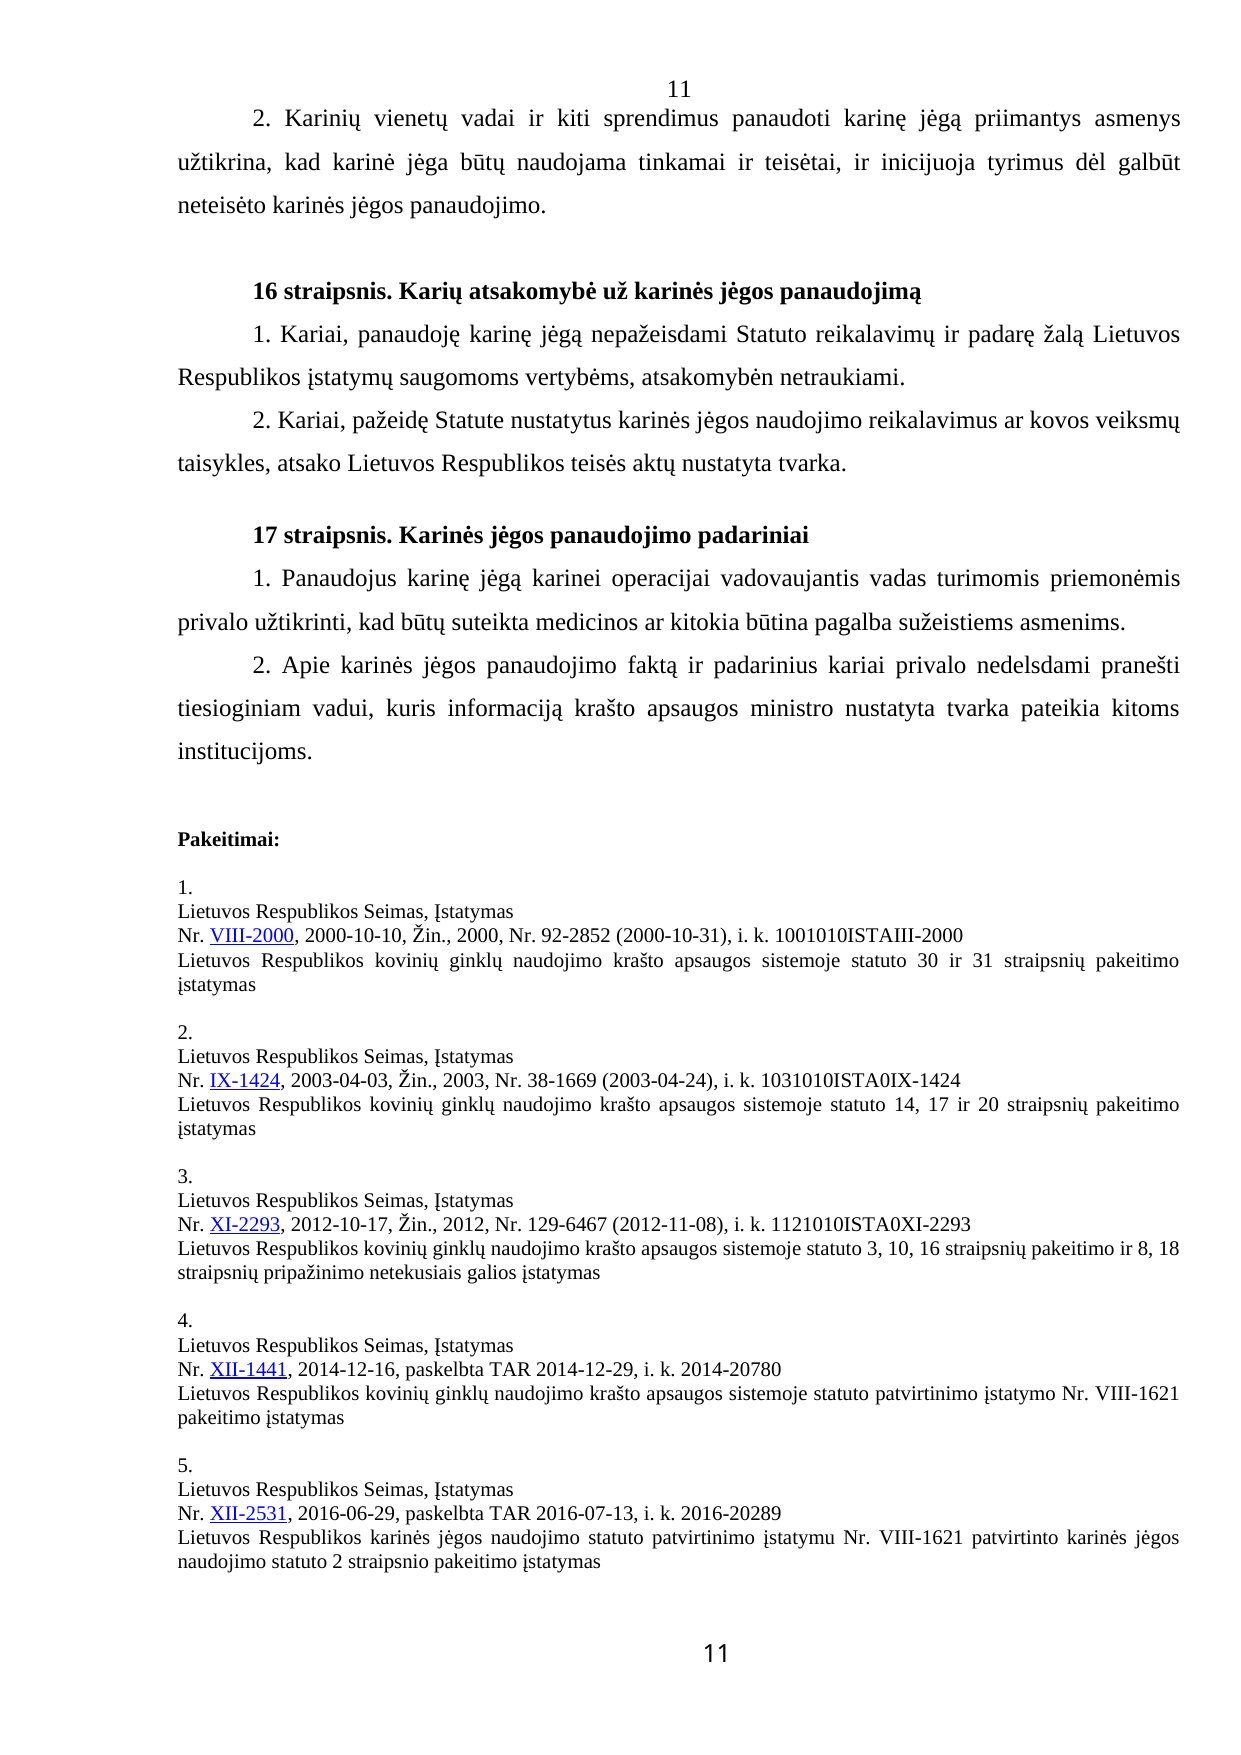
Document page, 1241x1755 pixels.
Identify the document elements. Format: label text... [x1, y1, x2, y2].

text Lietuvos Respublikos Seimas, Įstatymas [177, 1188, 1181, 1212]
text Nr. XII-1441, 2014-12-16, paskelbta TAR 2014-12-29, i. k. 2014-20780 [177, 1357, 1181, 1381]
text Pakeitimai: [177, 827, 1181, 851]
text 1. Kariai, panaudoję karinę jėgą nepažeisdami Statuto reikalavimų ir padarę žalą Lietuvos Respublikos įstatymų saugomoms vertybėms, atsakomybėn netraukiami. [177, 319, 1181, 391]
text 2. Karinių vienetų vadai ir kiti sprendimus panaudoti karinę jėgą priimantys asmenys užtikrina, kad karinė jėga būtų naudojama tinkamai ir teisėtai, ir inicijuoja tyrimus dėl galbūt neteisėto karinės jėgos panaudojimo. [177, 103, 1181, 218]
text 2. Apie karinės jėgos panaudojimo faktą ir padarinius kariai privalo nedelsdami pranešti tiesioginiam vadui, kuris informaciją krašto apsaugos ministro nustatyta tvarka pateikia kitoms institucijoms. [177, 650, 1181, 765]
text Lietuvos Respublikos kovinių ginklų naudojimo krašto apsaugos sistemoje statuto patvirtinimo įstatymo Nr. VIII-1621 pakeitimo įstatymas [177, 1381, 1181, 1429]
text 1. [177, 875, 1181, 899]
text Lietuvos Respublikos Seimas, Įstatymas [177, 1044, 1181, 1068]
text Nr. XI-2293, 2012-10-17, Žin., 2012, Nr. 129-6467 (2012-11-08), i. k. 1121010ISTA0XI-2293 [177, 1212, 1181, 1236]
text 2. Kariai, pažeidę Statute nustatytus karinės jėgos naudojimo reikalavimus ar kovos veiksmų taisykles, atsako Lietuvos Respublikos teisės aktų nustatyta tvarka. [177, 405, 1181, 477]
text Lietuvos Respublikos karinės jėgos naudojimo statuto patvirtinimo įstatymu Nr. VIII-1621 patvirtinto karinės jėgos naudojimo statuto 2 straipsnio pakeitimo įstatymas [177, 1525, 1181, 1573]
text Lietuvos Respublikos Seimas, Įstatymas [177, 1477, 1181, 1501]
text 1. Panaudojus karinę jėgą karinei operacijai vadovaujantis vadas turimomis priemonėmis privalo užtikrinti, kad būtų suteikta medicinos ar kitokia būtina pagalba sužeistiems asmenims. [177, 563, 1181, 635]
text 4. [177, 1308, 1181, 1332]
text Nr. VIII-2000, 2000-10-10, Žin., 2000, Nr. 92-2852 (2000-10-31), i. k. 1001010ISTAIII-2000 [177, 923, 1181, 947]
text 2. [177, 1020, 1181, 1044]
text Lietuvos Respublikos kovinių ginklų naudojimo krašto apsaugos sistemoje statuto 14, 17 ir 20 straipsnių pakeitimo įstatymas [177, 1092, 1181, 1140]
text Lietuvos Respublikos Seimas, Įstatymas [177, 1332, 1181, 1357]
text Lietuvos Respublikos kovinių ginklų naudojimo krašto apsaugos sistemoje statuto 30 ir 31 straipsnių pakeitimo įstatymas [177, 947, 1181, 996]
text 3. [177, 1164, 1181, 1188]
text 16 straipsnis. Karių atsakomybė už karinės jėgos panaudojimą [177, 276, 1181, 305]
text 5. [177, 1453, 1181, 1477]
text 17 straipsnis. Karinės jėgos panaudojimo padariniai [177, 520, 1181, 549]
text Lietuvos Respublikos Seimas, Įstatymas [177, 899, 1181, 923]
text Nr. IX-1424, 2003-04-03, Žin., 2003, Nr. 38-1669 (2003-04-24), i. k. 1031010ISTA0IX-1424 [177, 1068, 1181, 1092]
text Lietuvos Respublikos kovinių ginklų naudojimo krašto apsaugos sistemoje statuto 3, 10, 16 straipsnių pakeitimo ir 8, 18 straipsnių pripažinimo netekusiais galios įstatymas [177, 1236, 1181, 1284]
text Nr. XII-2531, 2016-06-29, paskelbta TAR 2016-07-13, i. k. 2016-20289 [177, 1501, 1181, 1525]
